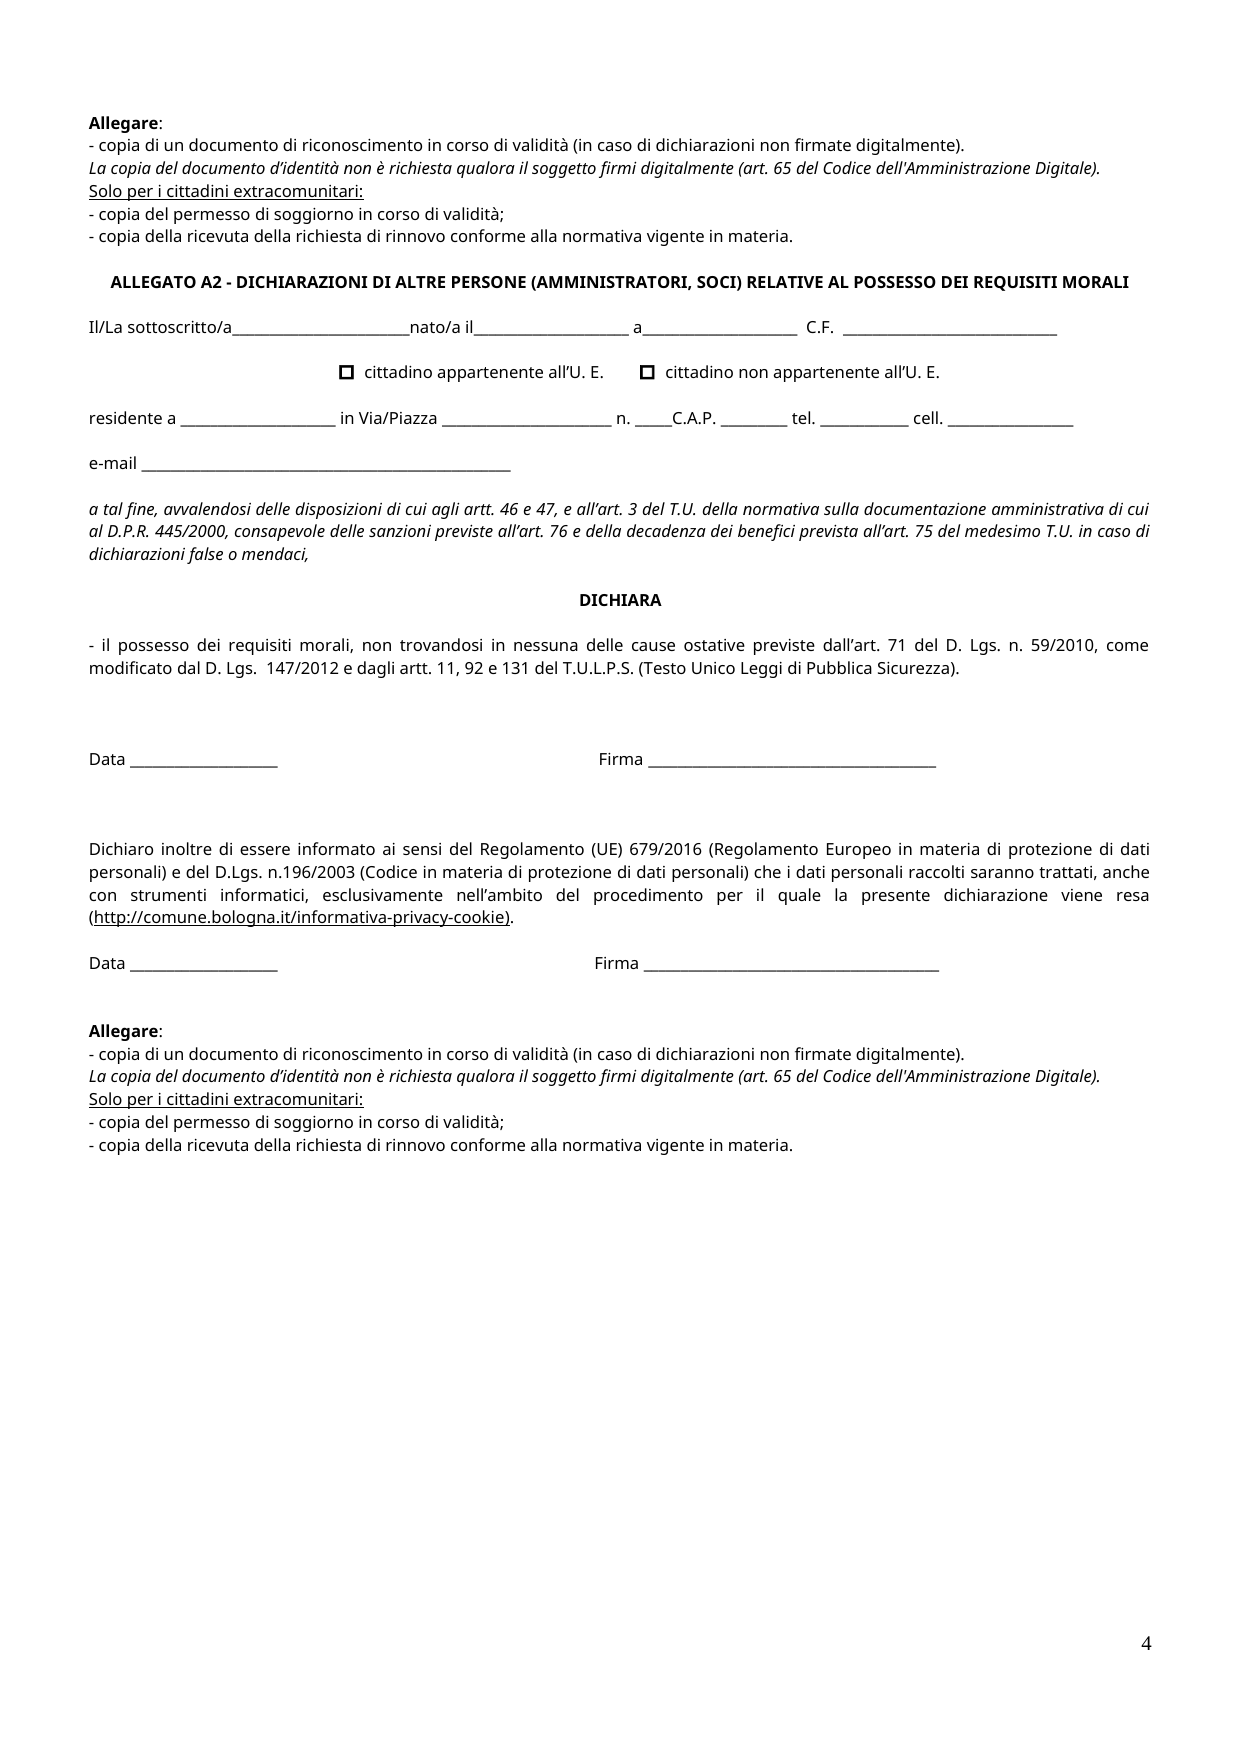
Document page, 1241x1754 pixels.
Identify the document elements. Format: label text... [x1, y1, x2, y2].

text - copia di un documento di riconoscimento in corso di validità (in caso di dichiarazioni non firmate digitalmente). [89, 1042, 1152, 1065]
text Solo per i cittadini extracomunitari: [89, 179, 1152, 202]
text La copia del documento d’identità non è richiesta qualora il soggetto firmi digitalmente (art. 65 del Codice dell'Amministrazione Digitale). [89, 157, 1152, 179]
text Data ____________________ Firma ________________________________________ [89, 952, 1152, 974]
text residente a _____________________ in Via/Piazza _______________________ n. _____C.A.P. _________ tel. ____________ cell. _________________ [89, 407, 1152, 429]
text - il possesso dei requisiti morali, non trovandosi in nessuna delle cause ostative previste dall’art. 71 del D. Lgs. n. 59/2010, come modificato dal D. Lgs. 147/2012 e dagli artt. 11, 92 e 131 del T.U.L.P.S. (Testo Unico Leggi di Pubblica Sicurezza). [89, 634, 1152, 679]
text Il/La sottoscritto/a________________________nato/a il_____________________ a_____________________ C.F. _____________________________ [89, 316, 1152, 338]
text - copia di un documento di riconoscimento in corso di validità (in caso di dichiarazioni non firmate digitalmente). [89, 134, 1152, 157]
text Dichiaro inoltre di essere informato ai sensi del Regolamento (UE) 679/2016 (Regolamento Europeo in materia di protezione di dati personali) e del D.Lgs. n.196/2003 (Codice in materia di protezione di dati personali) che i dati personali raccolti saranno trattati, anche con strumenti informatici, esclusivamente nell’ambito del procedimento per il quale la presente dichiarazione viene resa (http://comune.bologna.it/informativa-privacy-cookie). [89, 838, 1152, 929]
text  cittadino appartenente all’U. E.  cittadino non appartenente all’U. E. [126, 361, 1152, 384]
text Allegare: [89, 111, 1152, 134]
text Allegare: [89, 1020, 1152, 1042]
text e-mail __________________________________________________ [89, 452, 1152, 475]
text a tal fine, avvalendosi delle disposizioni di cui agli artt. 46 e 47, e all’art. 3 del T.U. della normativa sulla documentazione amministrativa di cui al D.P.R. 445/2000, consapevole delle sanzioni previste all’art. 76 e della decadenza dei benefici prevista all’art. 75 del medesimo T.U. in caso di dichiarazioni false o mendaci, [89, 497, 1152, 566]
text ALLEGATO A2 - DICHIARAZIONI DI ALTRE PERSONE (AMMINISTRATORI, SOCI) RELATIVE AL POSSESSO DEI REQUISITI MORALI [89, 270, 1152, 293]
subtitle DICHIARA [89, 588, 1152, 611]
subtitle Data ____________________ Firma _______________________________________ [89, 747, 1152, 770]
text - copia della ricevuta della richiesta di rinnovo conforme alla normativa vigente in materia. [89, 225, 1152, 248]
text - copia del permesso di soggiorno in corso di validità; [89, 1111, 1152, 1133]
text - copia del permesso di soggiorno in corso di validità; [89, 202, 1152, 225]
text - copia della ricevuta della richiesta di rinnovo conforme alla normativa vigente in materia. [89, 1133, 1152, 1156]
text Solo per i cittadini extracomunitari: [89, 1088, 1152, 1111]
text La copia del documento d’identità non è richiesta qualora il soggetto firmi digitalmente (art. 65 del Codice dell'Amministrazione Digitale). [89, 1065, 1152, 1088]
